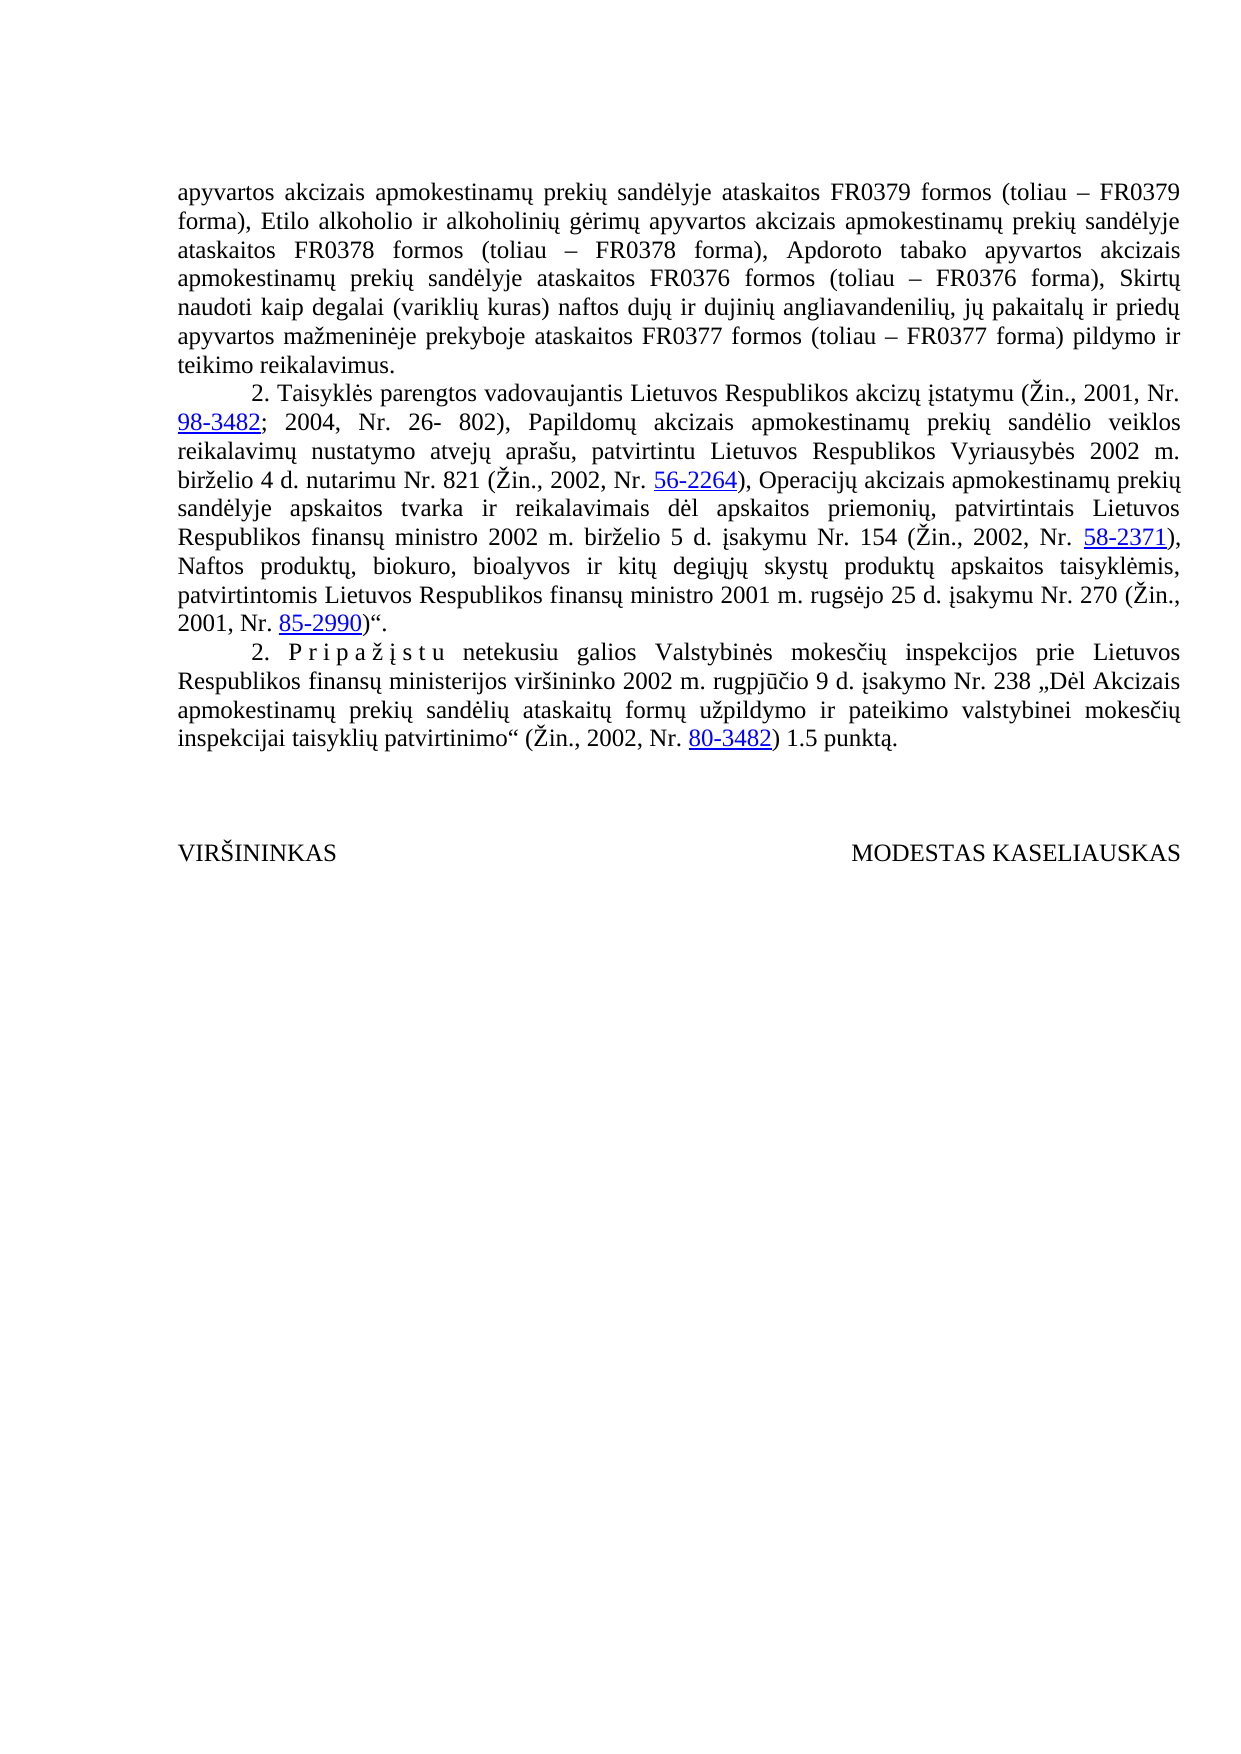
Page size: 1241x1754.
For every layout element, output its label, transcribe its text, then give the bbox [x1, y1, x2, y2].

text 2. Pripažįstu netekusiu galios Valstybinės mokesčių inspekcijos prie Lietuvos Respublikos finansų ministerijos viršininko 2002 m. rugpjūčio 9 d. įsakymo Nr. 238 „Dėl Akcizais apmokestinamų prekių sandėlių ataskaitų formų užpildymo ir pateikimo valstybinei mokesčių inspekcijai taisyklių patvirtinimo“ (Žin., 2002, Nr. 80-3482) 1.5 punktą. [177, 637, 1181, 752]
text 2. Taisyklės parengtos vadovaujantis Lietuvos Respublikos akcizų įstatymu (Žin., 2001, Nr. 98-3482; 2004, Nr. 26- 802), Papildomų akcizais apmokestinamų prekių sandėlio veiklos reikalavimų nustatymo atvejų aprašu, patvirtintu Lietuvos Respublikos Vyriausybės 2002 m. birželio 4 d. nutarimu Nr. 821 (Žin., 2002, Nr. 56-2264), Operacijų akcizais apmokestinamų prekių sandėlyje apskaitos tvarka ir reikalavimais dėl apskaitos priemonių, patvirtintais Lietuvos Respublikos finansų ministro 2002 m. birželio 5 d. įsakymu Nr. 154 (Žin., 2002, Nr. 58-2371), Naftos produktų, biokuro, bioalyvos ir kitų degiųjų skystų produktų apskaitos taisyklėmis, patvirtintomis Lietuvos Respublikos finansų ministro 2001 m. rugsėjo 25 d. įsakymu Nr. 270 (Žin., 2001, Nr. 85-2990)“. [177, 378, 1181, 637]
text apyvartos akcizais apmokestinamų prekių sandėlyje ataskaitos FR0379 formos (toliau – FR0379 forma), Etilo alkoholio ir alkoholinių gėrimų apyvartos akcizais apmokestinamų prekių sandėlyje ataskaitos FR0378 formos (toliau – FR0378 forma), Apdoroto tabako apyvartos akcizais apmokestinamų prekių sandėlyje ataskaitos FR0376 formos (toliau – FR0376 forma), Skirtų naudoti kaip degalai (variklių kuras) naftos dujų ir dujinių angliavandenilių, jų pakaitalų ir priedų apyvartos mažmeninėje prekyboje ataskaitos FR0377 formos (toliau – FR0377 forma) pildymo ir teikimo reikalavimus. [177, 177, 1181, 378]
text VIRŠININKAS MODESTAS KASELIAUSKAS [177, 838, 1181, 867]
